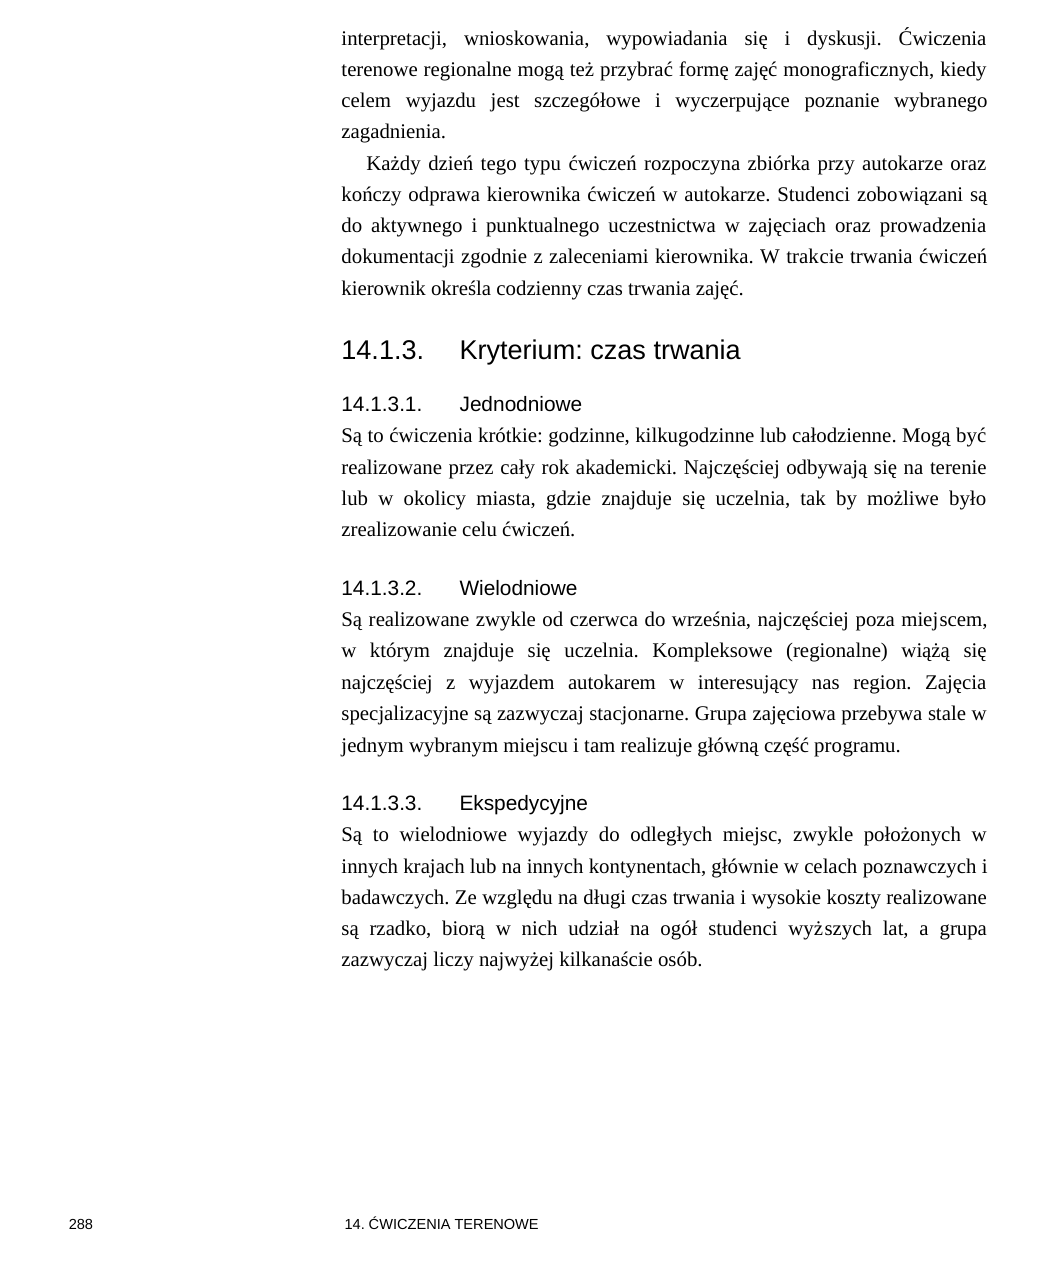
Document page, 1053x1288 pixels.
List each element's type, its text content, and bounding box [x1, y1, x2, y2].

subtitle 14.1.3.2. Wielodniowe [341, 575, 987, 599]
text 288 [66, 1216, 96, 1233]
subtitle 14.1.3.3. Ekspedycyjne [341, 791, 987, 815]
text Każdy dzień tego typu ćwiczeń rozpoczyna zbiórka przy autokarze oraz kończy odprawa kierownika ćwiczeń w autokarze. Studenci zobo­wiązani są do aktywnego i punktualnego uczestnictwa w zajęciach oraz prowadzenia dokumentacji zgodnie z zaleceniami kierownika. W trak­cie trwania ćwiczeń kierownik określa codzienny czas trwania zajęć. [341, 151, 987, 299]
text Są realizowane zwykle od czerwca do września, najczęściej poza miej­scem, w którym znajduje się uczelnia. Kompleksowe (regionalne) wiążą się najczęściej z wyjazdem autokarem w interesujący nas region. Zajęcia specjalizacyjne są zazwyczaj stacjonarne. Grupa zajęciowa przebywa stale w jednym wybranym miejscu i tam realizuje główną część pro­gramu. [341, 607, 987, 757]
text Są to ćwiczenia krótkie: godzinne, kilkugodzinne lub całodzienne. Mogą być realizowane przez cały rok akademicki. Najczęściej odbywają się na terenie lub w okolicy miasta, gdzie znajduje się uczelnia, tak by możliwe było zrealizowanie celu ćwiczeń. [341, 423, 987, 541]
text interpretacji, wnioskowania, wypowiadania się i dyskusji. Ćwiczenia terenowe regionalne mogą też przybrać formę zajęć monograficznych, kiedy celem wyjazdu jest szczegółowe i wyczerpujące poznanie wybra­nego zagadnienia. [341, 26, 987, 143]
subtitle 14.1.3.1. Jednodniowe [341, 392, 987, 416]
text Są to wielodniowe wyjazdy do odległych miejsc, zwykle położonych w innych krajach lub na innych kontynentach, głównie w celach po­znawczych i badawczych. Ze względu na długi czas trwania i wysokie koszty realizowane są rzadko, biorą w nich udział na ogół studenci wyż­szych lat, a grupa zazwyczaj liczy najwyżej kilkanaście osób. [341, 822, 987, 971]
subtitle 14.1.3. Kryterium: czas trwania [341, 334, 987, 365]
text 14. ĆWICZENIA TERENOWE [344, 1216, 559, 1232]
